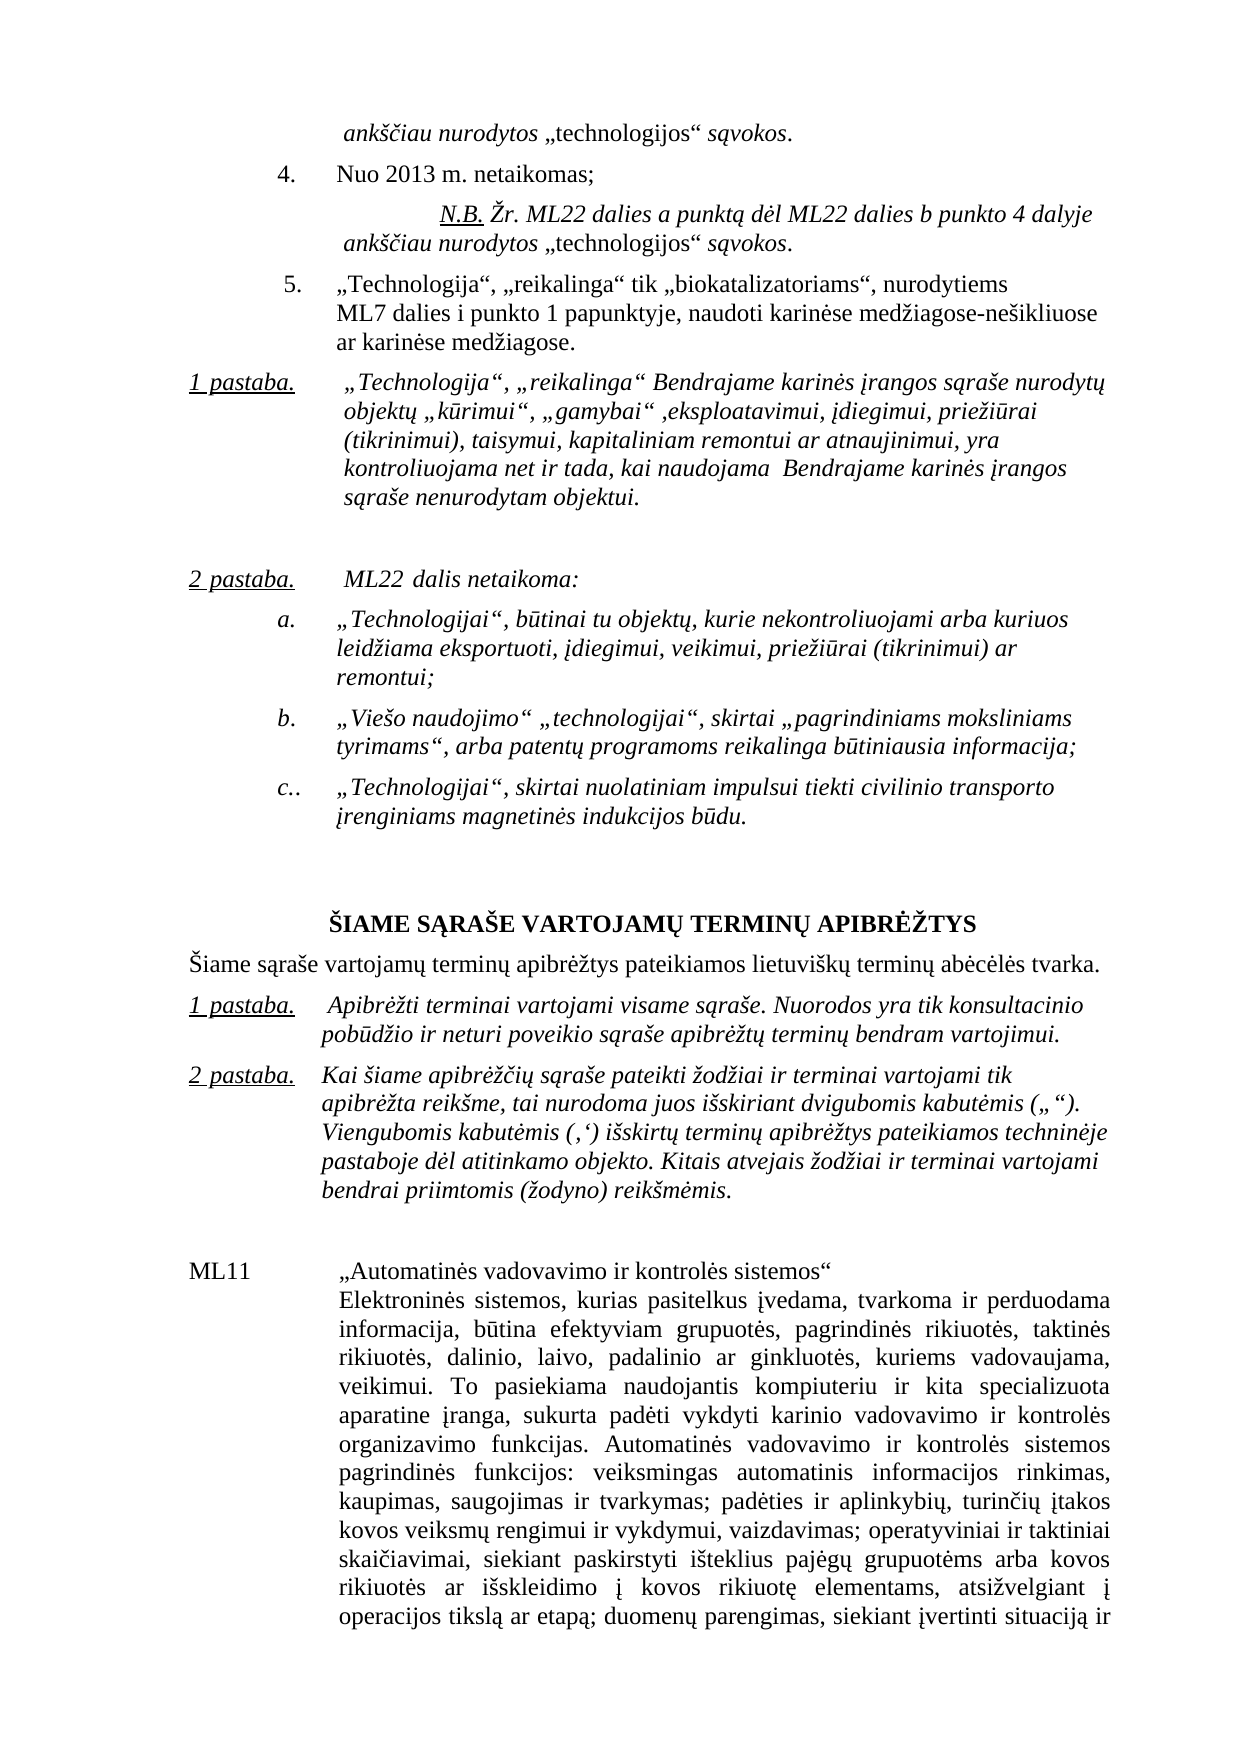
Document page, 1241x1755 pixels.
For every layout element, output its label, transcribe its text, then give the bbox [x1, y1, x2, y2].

table_cell ML11 [177, 1244, 327, 1630]
table_cell „Automatinės vadovavimo ir kontrolės sistemos“ Elektroninės sistemos, kurias pasitelkus įvedama, tvarkoma ir perduodama informacija, būtina efektyviam grupuotės, pagrindinės rikiuotės, taktinės rikiuotės, dalinio, laivo, padalinio ar ginkluotės, kuriems vadovaujama, veikimui. To pasiekiama naudojantis kompiuteriu ir kita specializuota aparatine įranga, sukurta padėti vykdyti karinio vadovavimo ir kontrolės organizavimo funkcijas. Automatinės vadovavimo ir kontrolės sistemos pagrindinės funkcijos: veiksmingas automatinis informacijos rinkimas, kaupimas, saugojimas ir tvarkymas; padėties ir aplinkybių, turinčių įtakos kovos veiksmų rengimui ir vykdymui, vaizdavimas; operatyviniai ir taktiniai skaičiavimai, siekiant paskirstyti išteklius pajėgų grupuotėms arba kovos rikiuotės ar išskleidimo į kovos rikiuotę elementams, atsižvelgiant į operacijos tikslą ar etapą; duomenų parengimas, siekiant įvertinti situaciją ir [327, 1244, 1122, 1630]
table_header ankščiau nurodytos „technologijos“ sąvokos. 4. Nuo 2013 m. netaikomas; N.B. Žr. ML22 dalies a punktą dėl ML22 dalies b punkto 4 dalyje ankščiau nurodytos „technologijos“ sąvokos. 5. „Technologija“, „reikalinga“ tik „biokatalizatoriams“, nurodytiems ML7 dalies i punkto 1 papunktyje, naudoti karinėse medžiagose-nešikliuose ar karinėse medžiagose. 1 pastaba. „Technologija“, „reikalinga“ Bendrajame karinės įrangos sąraše nurodytų objektų „kūrimui“, „gamybai“ ,eksploatavimui, įdiegimui, priežiūrai (tikrinimui), taisymui, kapitaliniam remontui ar atnaujinimui, yra kontroliuojama net ir tada, kai naudojama Bendrajame karinės įrangos sąraše nenurodytam objektui. 2 pastaba. ML22 dalis netaikoma: a. „Technologijai“, būtinai tu objektų, kurie nekontroliuojami arba kuriuos leidžiama eksportuoti, įdiegimui, veikimui, priežiūrai (tikrinimui) ar remontui; b. „Viešo naudojimo“ „technologijai“, skirtai „pagrindiniams moksliniams tyrimams“, arba patentų programoms reikalinga būtiniausia informacija; c.. „Technologijai“, skirtai nuolatiniam impulsui tiekti civilinio transporto įrenginiams magnetinės indukcijos būdu. ŠIAME SĄRAŠE VARTOJAMŲ TERMINŲ APIBRĖŽTYS Šiame sąraše vartojamų terminų apibrėžtys pateikiamos lietuviškų terminų abėcėlės tvarka. 1 pastaba. Apibrėžti terminai vartojami visame sąraše. Nuorodos yra tik konsultacinio pobūdžio ir neturi poveikio sąraše apibrėžtų terminų bendram vartojimui. 2 pastaba. Kai šiame apibrėžčių sąraše pateikti žodžiai ir terminai vartojami tik apibrėžta reikšme, tai nurodoma juos išskiriant dvigubomis kabutėmis („“). Viengubomis kabutėmis (‚‘) išskirtų terminų apibrėžtys pateikiamos techninėje pastaboje dėl atitinkamo objekto. Kitais atvejais žodžiai ir terminai vartojami bendrai priimtomis (žodyno) reikšmėmis. [177, 118, 1122, 1244]
